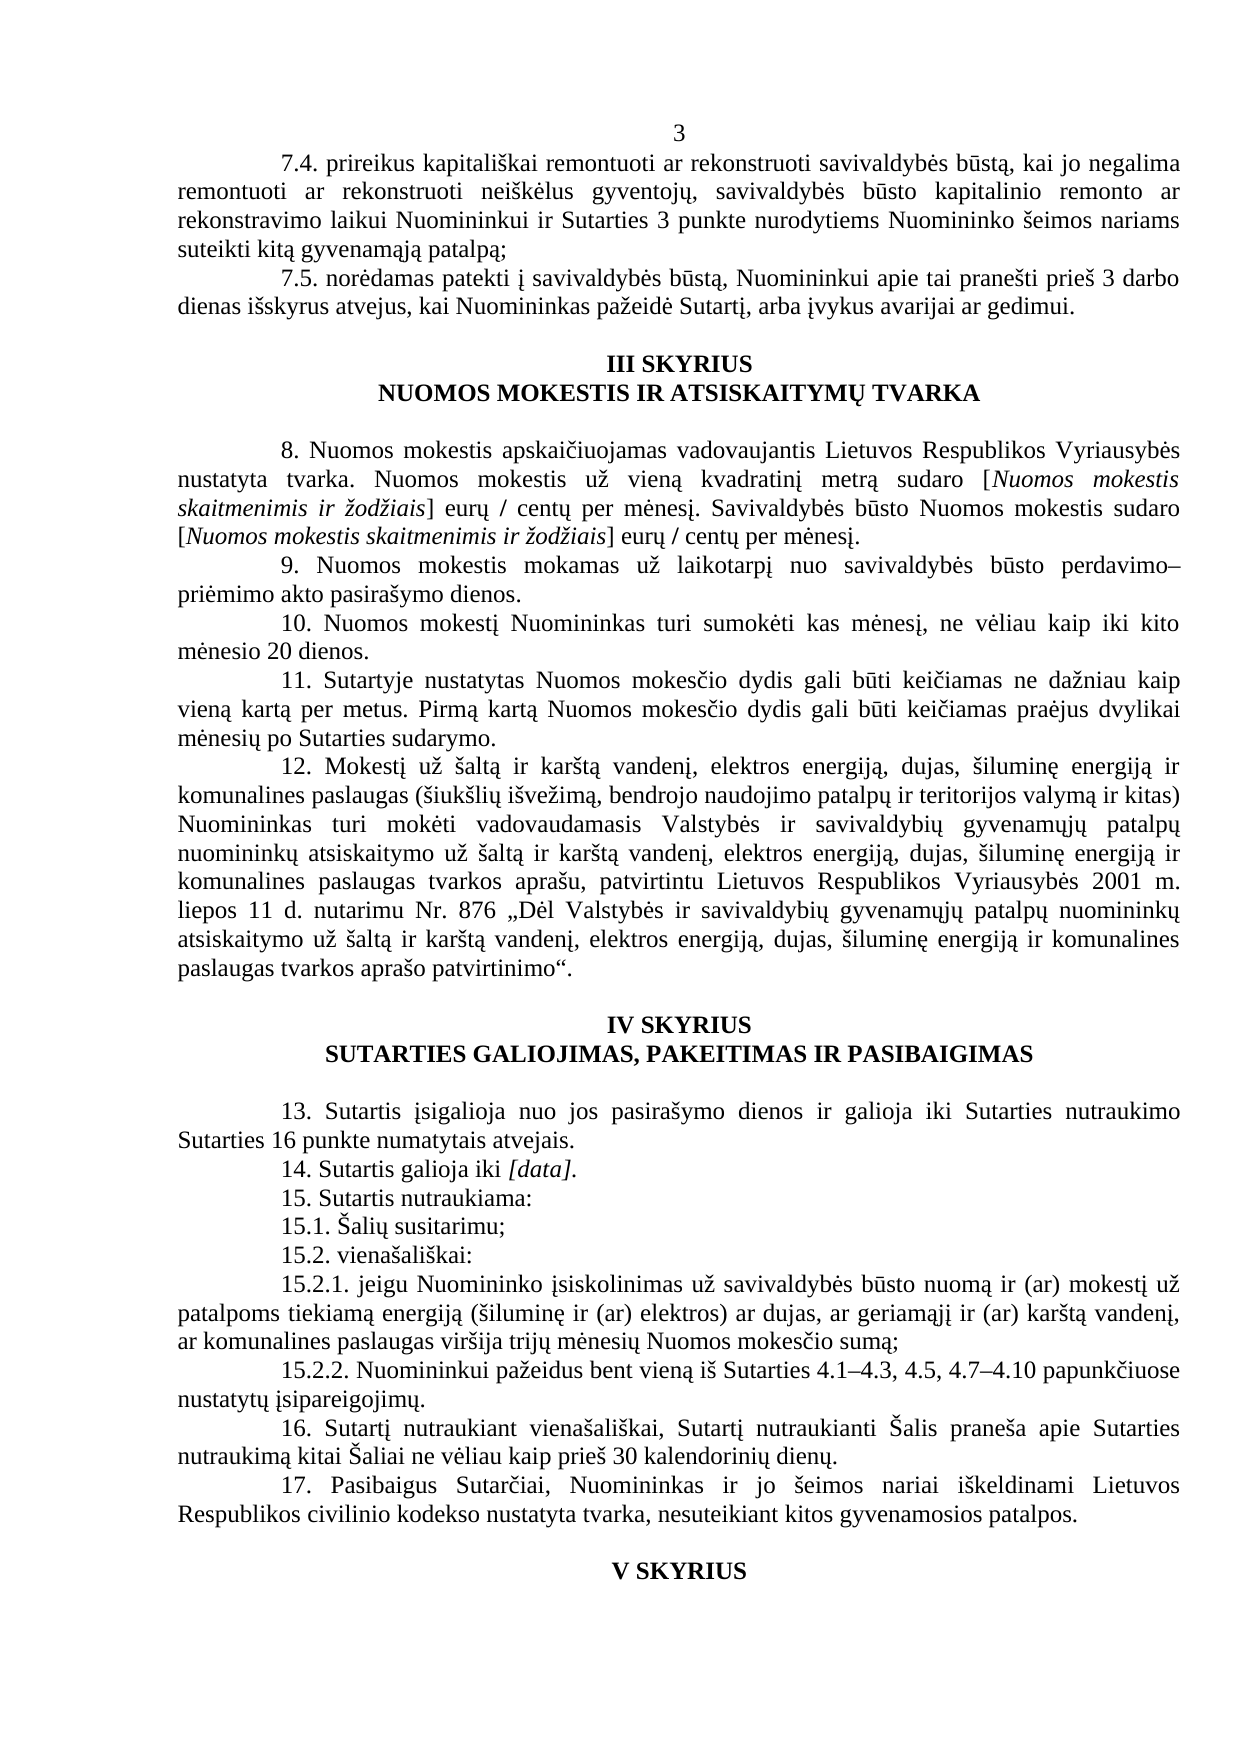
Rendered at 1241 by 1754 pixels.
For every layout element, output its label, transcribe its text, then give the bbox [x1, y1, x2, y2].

text 13. Sutartis įsigalioja nuo jos pasirašymo dienos ir galioja iki Sutarties nutraukimo Sutarties 16 punkte numatytais atvejais. [177, 1096, 1181, 1154]
text III SKYRIUS [177, 349, 1181, 378]
text 9. Nuomos mokestis mokamas už laikotarpį nuo savivaldybės būsto perdavimo–priėmimo akto pasirašymo dienos. [177, 550, 1181, 608]
text 16. Sutartį nutraukiant vienašališkai, Sutartį nutraukianti Šalis praneša apie Sutarties nutraukimą kitai Šaliai ne vėliau kaip prieš 30 kalendorinių dienų. [177, 1413, 1181, 1470]
text SUTARTIES GALIOJIMAS, PAKEITIMAS IR PASIBAIGIMAS [177, 1039, 1181, 1068]
text IV SKYRIUS [177, 1010, 1181, 1039]
text 15.1. Šalių susitarimu; [177, 1211, 1181, 1240]
text 7.5. norėdamas patekti į savivaldybės būstą, Nuomininkui apie tai pranešti prieš 3 darbo dienas išskyrus atvejus, kai Nuomininkas pažeidė Sutartį, arba įvykus avarijai ar gedimui. [177, 263, 1181, 320]
text 8. Nuomos mokestis apskaičiuojamas vadovaujantis Lietuvos Respublikos Vyriausybės nustatyta tvarka. Nuomos mokestis už vieną kvadratinį metrą sudaro [Nuomos mokestis skaitmenimis ir žodžiais] eurų / centų per mėnesį. Savivaldybės būsto Nuomos mokestis sudaro [Nuomos mokestis skaitmenimis ir žodžiais] eurų / centų per mėnesį. [177, 435, 1181, 550]
text V SKYRIUS [177, 1556, 1181, 1585]
text 7.4. prireikus kapitališkai remontuoti ar rekonstruoti savivaldybės būstą, kai jo negalima remontuoti ar rekonstruoti neiškėlus gyventojų, savivaldybės būsto kapitalinio remonto ar rekonstravimo laikui Nuomininkui ir Sutarties 3 punkte nurodytiems Nuomininko šeimos nariams suteikti kitą gyvenamąją patalpą; [177, 148, 1181, 263]
text 10. Nuomos mokestį Nuomininkas turi sumokėti kas mėnesį, ne vėliau kaip iki kito mėnesio 20 dienos. [177, 608, 1181, 665]
text 15.2.1. jeigu Nuomininko įsiskolinimas už savivaldybės būsto nuomą ir (ar) mokestį už patalpoms tiekiamą energiją (šiluminę ir (ar) elektros) ar dujas, ar geriamąjį ir (ar) karštą vandenį, ar komunalines paslaugas viršija trijų mėnesių Nuomos mokesčio sumą; [177, 1269, 1181, 1355]
text NUOMOS MOKESTIS IR ATSISKAITYMŲ TVARKA [177, 378, 1181, 406]
text 15.2. vienašališkai: [177, 1240, 1181, 1269]
text 17. Pasibaigus Sutarčiai, Nuomininkas ir jo šeimos nariai iškeldinami Lietuvos Respublikos civilinio kodekso nustatyta tvarka, nesuteikiant kitos gyvenamosios patalpos. [177, 1470, 1181, 1528]
text 12. Mokestį už šaltą ir karštą vandenį, elektros energiją, dujas, šiluminę energiją ir komunalines paslaugas (šiukšlių išvežimą, bendrojo naudojimo patalpų ir teritorijos valymą ir kitas) Nuomininkas turi mokėti vadovaudamasis Valstybės ir savivaldybių gyvenamųjų patalpų nuomininkų atsiskaitymo už šaltą ir karštą vandenį, elektros energiją, dujas, šiluminę energiją ir komunalines paslaugas tvarkos aprašu, patvirtintu Lietuvos Respublikos Vyriausybės 2001 m. liepos 11 d. nutarimu Nr. 876 „Dėl Valstybės ir savivaldybių gyvenamųjų patalpų nuomininkų atsiskaitymo už šaltą ir karštą vandenį, elektros energiją, dujas, šiluminę energiją ir komunalines paslaugas tvarkos aprašo patvirtinimo“. [177, 751, 1181, 981]
text 15.2.2. Nuomininkui pažeidus bent vieną iš Sutarties 4.1–4.3, 4.5, 4.7–4.10 papunkčiuose nustatytų įsipareigojimų. [177, 1355, 1181, 1413]
text 14. Sutartis galioja iki [data]. [177, 1154, 1181, 1183]
text 11. Sutartyje nustatytas Nuomos mokesčio dydis gali būti keičiamas ne dažniau kaip vieną kartą per metus. Pirmą kartą Nuomos mokesčio dydis gali būti keičiamas praėjus dvylikai mėnesių po Sutarties sudarymo. [177, 665, 1181, 751]
text 15. Sutartis nutraukiama: [177, 1183, 1181, 1211]
